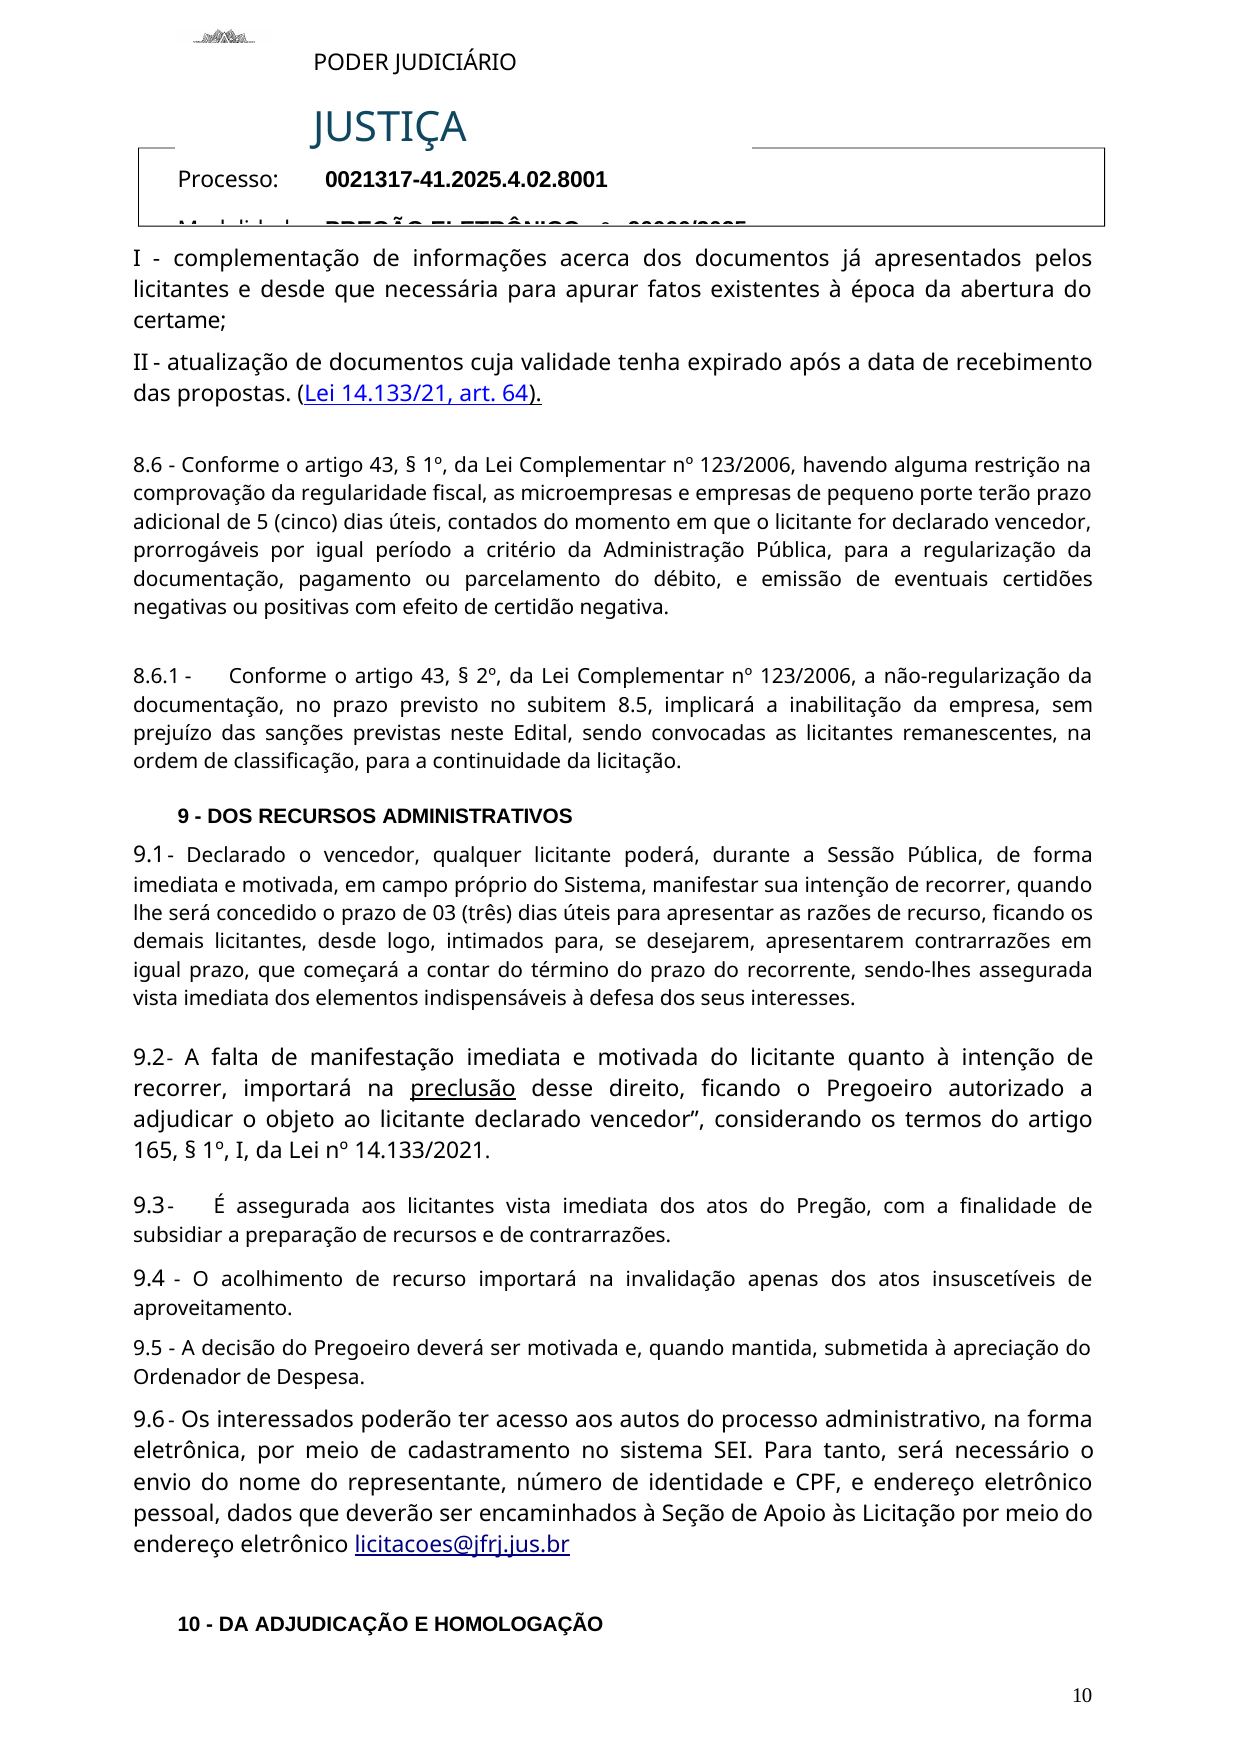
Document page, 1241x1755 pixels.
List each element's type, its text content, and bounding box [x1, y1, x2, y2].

list - Os interessados poderão ter acesso aos autos do processo administrativo, na forma eletrônica, por meio de cadastramento no sistema SEI. Para tanto, será necessário o envio do nome do representante, número de identidade e CPF, e endereço eletrônico pessoal, dados que deverão ser encaminhados à Seção de Apoio às Licitação por meio do endereço eletrônico licitacoes@jfrj.jus.br [133, 1403, 1094, 1559]
list - A decisão do Pregoeiro deverá ser motivada e, quando mantida, submetida à apreciação do Ordenador de Despesa. [133, 1333, 1093, 1390]
list - Conforme o artigo 43, § 2º, da Lei Complementar nº 123/2006, a não-regularização da documentação, no prazo previsto no subitem 8.5, implicará a inabilitação da empresa, sem prejuízo das sanções previstas neste Edital, sendo convocadas as licitantes remanescentes, na ordem de classificação, para a continuidade da licitação. [133, 661, 1093, 775]
list - É assegurada aos licitantes vista imediata dos atos do Pregão, com a finalidade de subsidiar a preparação de recursos e de contrarrazões. [133, 1189, 1093, 1249]
list - Declarado o vencedor, qualquer licitante poderá, durante a Sessão Pública, de forma imediata e motivada, em campo próprio do Sistema, manifestar sua intenção de recorrer, quando lhe será concedido o prazo de 03 (três) dias úteis para apresentar as razões de recurso, ficando os demais licitantes, desde logo, intimados para, se desejarem, apresentarem contrarrazões em igual prazo, que começará a contar do término do prazo do recorrente, sendo-lhes assegurada vista imediata dos elementos indispensáveis à defesa dos seus interesses. [133, 838, 1093, 1012]
list - O acolhimento de recurso importará na invalidação apenas dos atos insuscetíveis de aproveitamento. [133, 1261, 1093, 1321]
list - A falta de manifestação imediata e motivada do licitante quanto à intenção de recorrer, importará na preclusão desse direito, ficando o Pregoeiro autorizado a adjudicar o objeto ao licitante declarado vencedor”, considerando os termos do artigo 165, § 1º, I, da Lei nº 14.133/2021. [133, 1040, 1094, 1165]
list - Conforme o artigo 43, § 1º, da Lei Complementar nº 123/2006, havendo alguma restrição na comprovação da regularidade fiscal, as microempresas e empresas de pequeno porte terão prazo adicional de 5 (cinco) dias úteis, contados do momento em que o licitante for declarado vencedor, prorrogáveis por igual período a critério da Administração Pública, para a regularização da documentação, pagamento ou parcelamento do débito, e emissão de eventuais certidões negativas ou positivas com efeito de certidão negativa. [133, 450, 1093, 621]
list - DA ADJUDICAÇÃO E HOMOLOGAÇÃO [177, 1612, 1167, 1636]
list - atualização de documentos cuja validade tenha expirado após a data de recebimento das propostas. (Lei 14.133/21, art. 64). [133, 346, 1094, 409]
list - DOS RECURSOS ADMINISTRATIVOS [177, 804, 1167, 828]
list - complementação de informações acerca dos documentos já apresentados pelos licitantes e desde que necessária para apurar fatos existentes à época da abertura do certame; [133, 242, 1094, 336]
